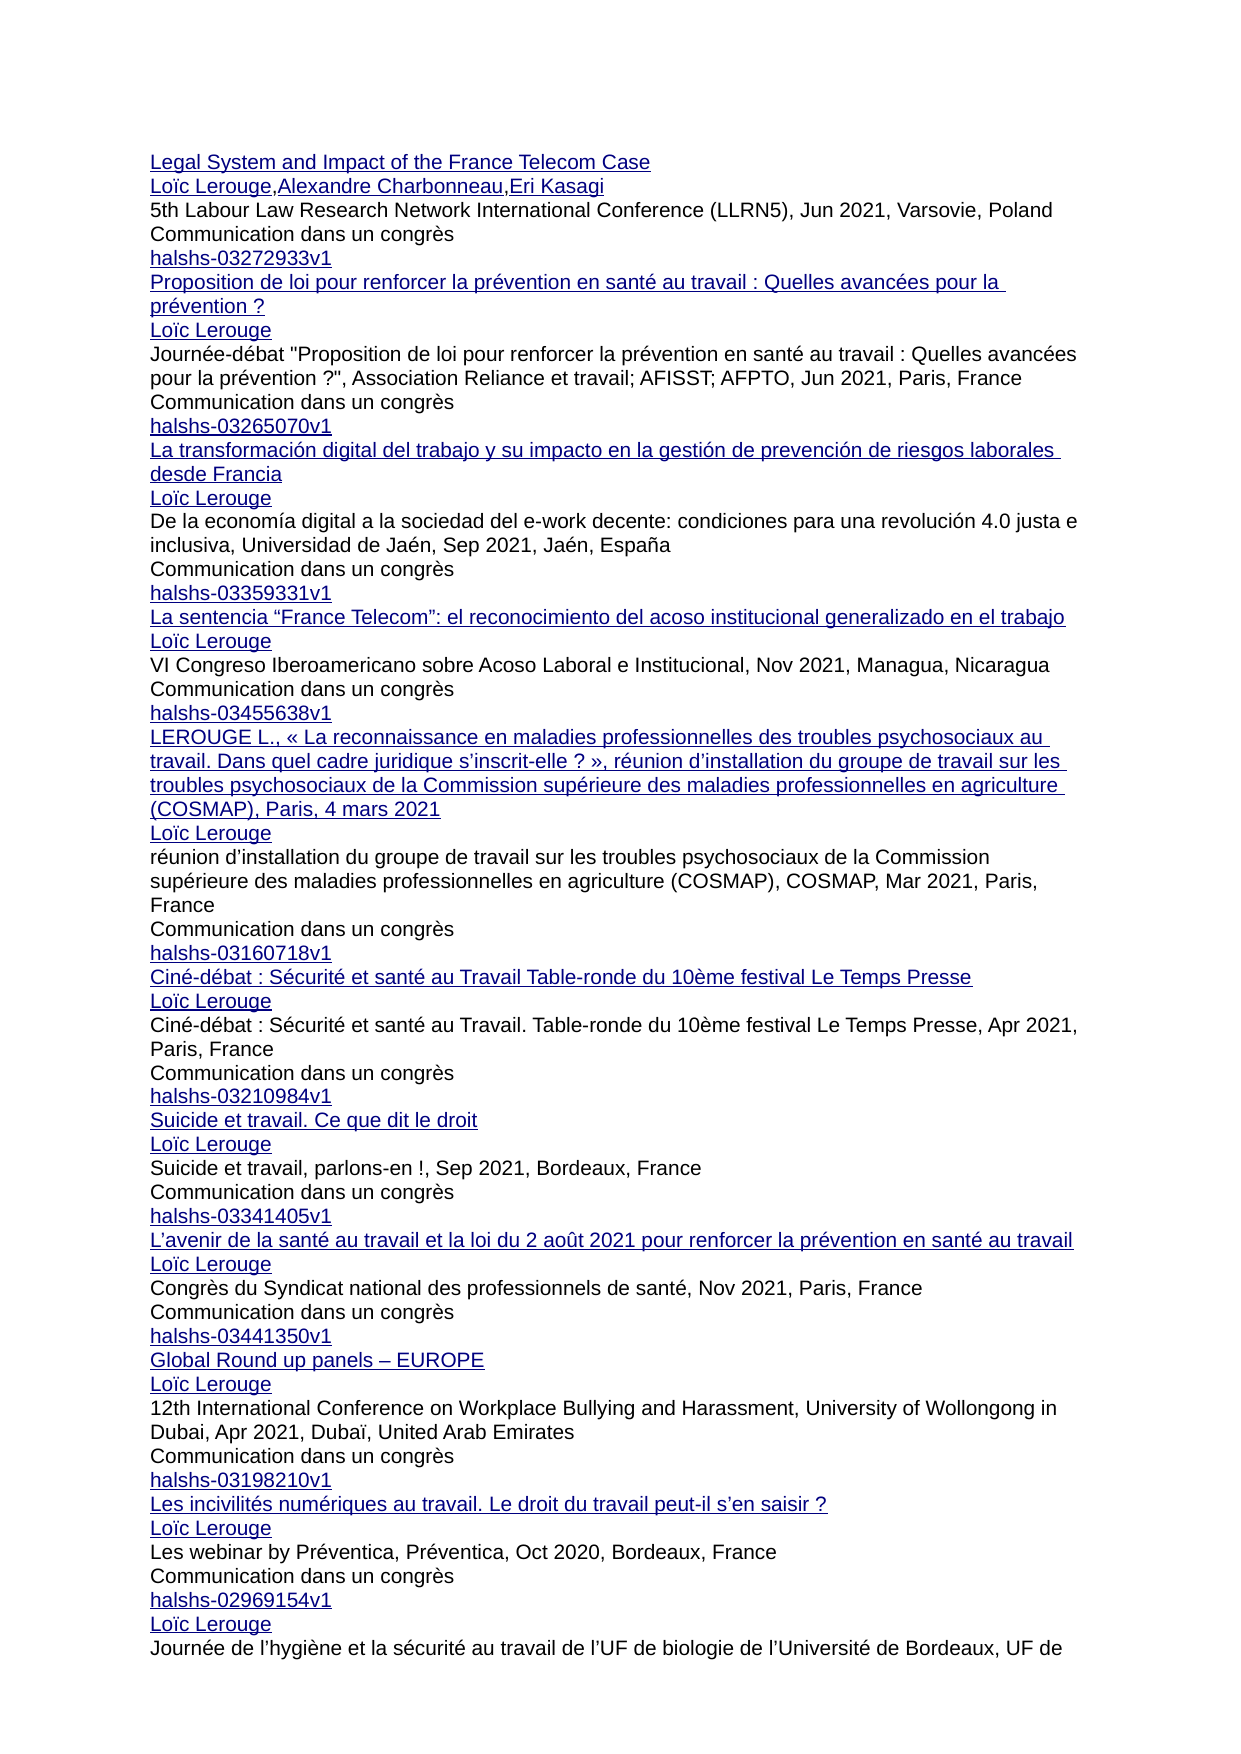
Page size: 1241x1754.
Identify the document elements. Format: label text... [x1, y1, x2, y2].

table_cell Les incivilités numériques au travail. Le droit du travail peut-il s’en saisir ? Loïc Lerouge Les webinar by Préventica, Préventica, Oct 2020, Bordeaux, France Communication dans un congrès halshs-02969154v1 [150, 1492, 1090, 1611]
table_cell Suicide et travail. Ce que dit le droit Loïc Lerouge Suicide et travail, parlons-en !, Sep 2021, Bordeaux, France Communication dans un congrès halshs-03341405v1 [150, 1108, 1090, 1228]
table_cell Proposition de loi pour renforcer la prévention en santé au travail : Quelles avancées pour la prévention ? Loïc Lerouge Journée-débat "Proposition de loi pour renforcer la prévention en santé au travail : Quelles avancées pour la prévention ?", Association Reliance et travail; AFISST; AFPTO, Jun 2021, Paris, France Communication dans un congrès halshs-03265070v1 [150, 270, 1090, 437]
table_cell La sentencia “France Telecom”: el reconocimiento del acoso institucional generalizado en el trabajo Loïc Lerouge VI Congreso Iberoamericano sobre Acoso Laboral e Institucional, Nov 2021, Managua, Nicaragua Communication dans un congrès halshs-03455638v1 [150, 605, 1090, 725]
table_cell LEROUGE L., « La reconnaissance en maladies professionnelles des troubles psychosociaux au travail. Dans quel cadre juridique s’inscrit-elle ? », réunion d’installation du groupe de travail sur les troubles psychosociaux de la Commission supérieure des maladies professionnelles en agriculture (COSMAP), Paris, 4 mars 2021 Loïc Lerouge réunion d’installation du groupe de travail sur les troubles psychosociaux de la Commission supérieure des maladies professionnelles en agriculture (COSMAP), COSMAP, Mar 2021, Paris, France Communication dans un congrès halshs-03160718v1 [150, 725, 1090, 964]
table_cell Droit, risques psychosociaux et santé au travail Loïc Lerouge Journée de l’hygiène et la sécurité au travail de l’UF de biologie de l’Université de Bordeaux, UF de biologie de l'Université de Bordeaux, Jan 2020, Bordeaux, France Communication dans un congrès halshs-02454478v1 [150, 1611, 1090, 1659]
table_cell L’avenir de la santé au travail et la loi du 2 août 2021 pour renforcer la prévention en santé au travail Loïc Lerouge Congrès du Syndicat national des professionnels de santé, Nov 2021, Paris, France Communication dans un congrès halshs-03441350v1 [150, 1228, 1090, 1348]
table_cell Ciné-débat : Sécurité et santé au Travail Table-ronde du 10ème festival Le Temps Presse Loïc Lerouge Ciné-débat : Sécurité et santé au Travail. Table-ronde du 10ème festival Le Temps Presse, Apr 2021, Paris, France Communication dans un congrès halshs-03210984v1 [150, 965, 1090, 1108]
table_cell La transformación digital del trabajo y su impacto en la gestión de prevención de riesgos laborales desde Francia Loïc Lerouge De la economía digital a la sociedad del e-work decente: condiciones para una revolución 4.0 justa e inclusiva, Universidad de Jaén, Sep 2021, Jaén, España Communication dans un congrès halshs-03359331v1 [150, 438, 1090, 605]
table_cell Workplace Bullying and Harassment in Labour Law: a Comparative Approach from French and Japan Legal System and Impact of the France Telecom Case Loïc Lerouge,Alexandre Charbonneau,Eri Kasagi 5th Labour Law Research Network International Conference (LLRN5), Jun 2021, Varsovie, Poland Communication dans un congrès halshs-03272933v1 [150, 150, 1090, 270]
table_cell Global Round up panels – EUROPE Loïc Lerouge 12th International Conference on Workplace Bullying and Harassment, University of Wollongong in Dubai, Apr 2021, Dubaï, United Arab Emirates Communication dans un congrès halshs-03198210v1 [150, 1348, 1090, 1492]
